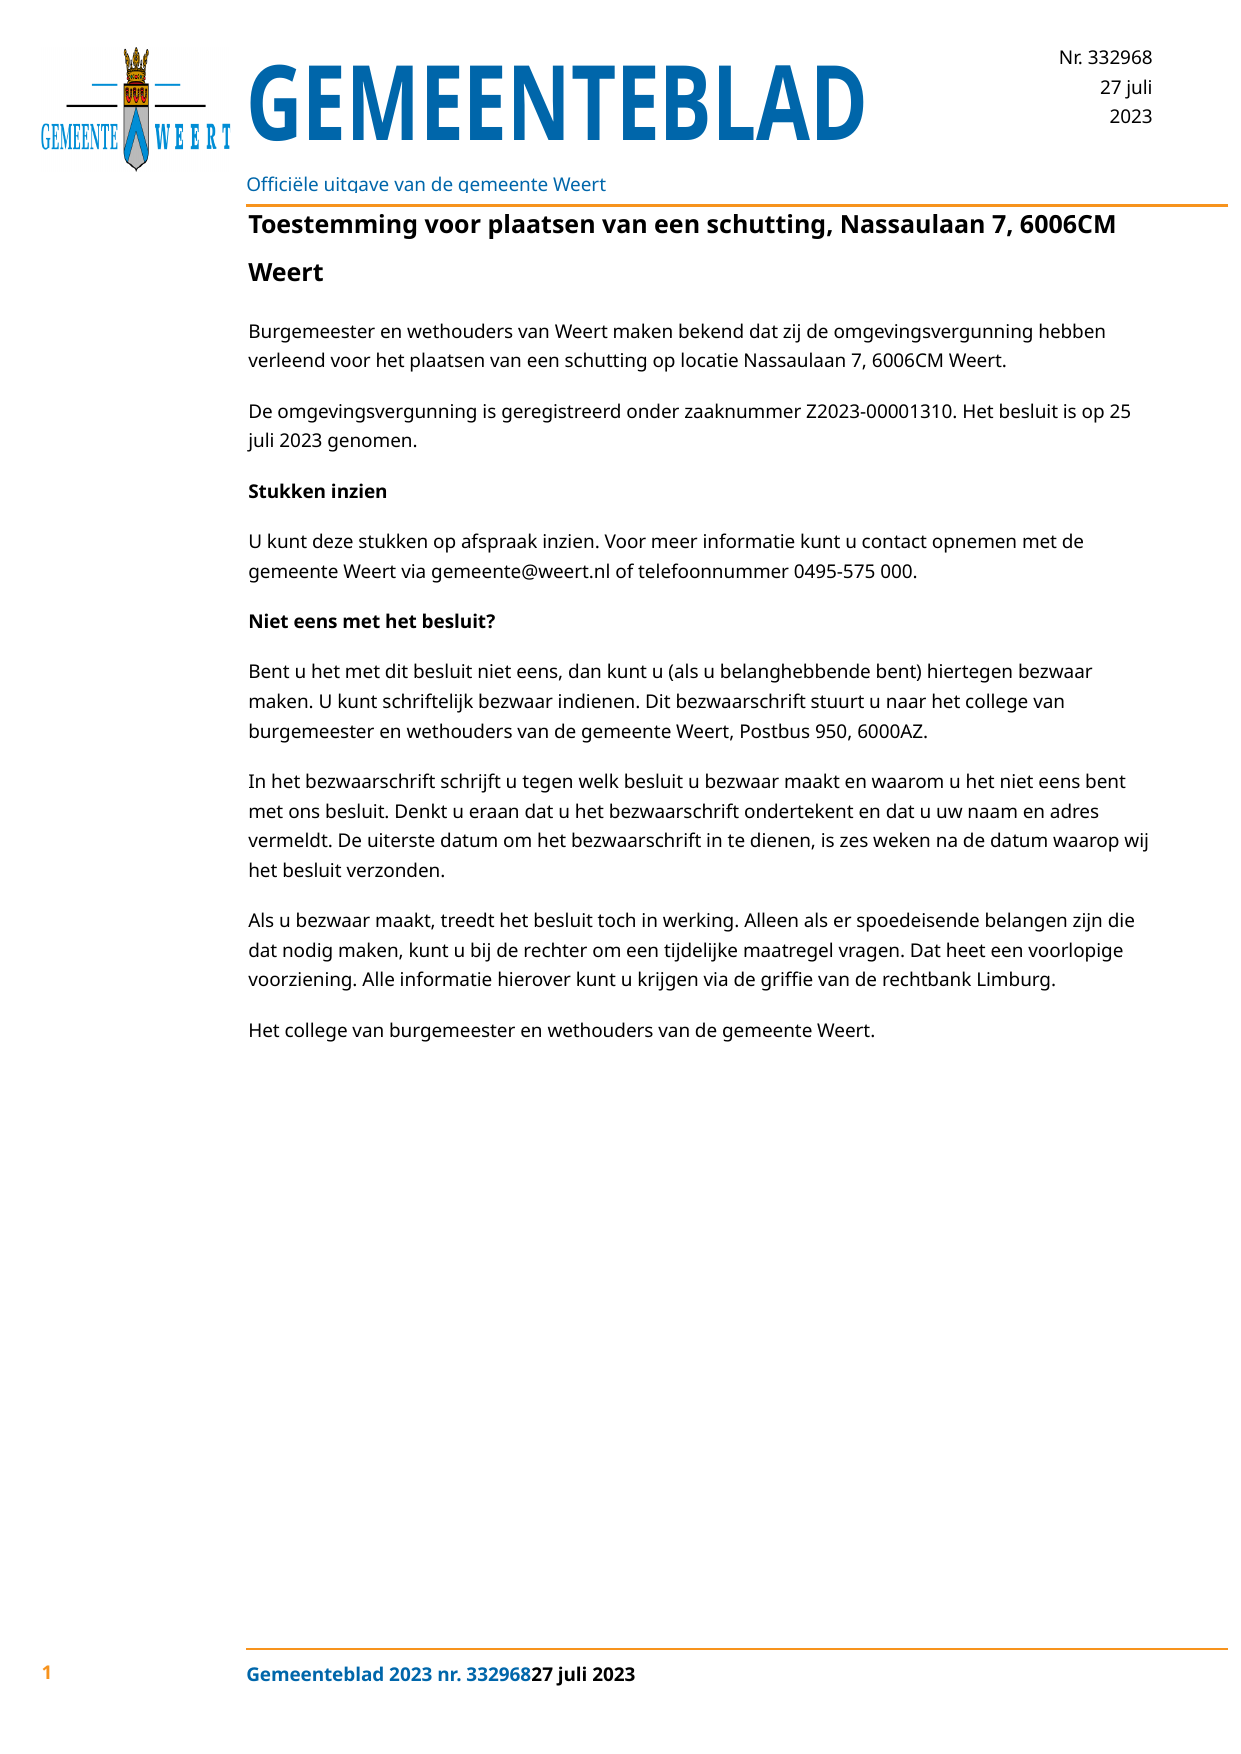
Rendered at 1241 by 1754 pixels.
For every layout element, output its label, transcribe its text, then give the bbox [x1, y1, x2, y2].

text Burgemeester en wethouders van Weert maken bekend dat zij de omgevingsvergunning hebben verleend voor het plaatsen van een schutting op locatie Nassaulaan 7, 6006CM Weert. [248, 318, 1152, 373]
text Niet eens met het besluit? [248, 608, 1152, 634]
text In het bezwaarschrift schrijft u tegen welk besluit u bezwaar maakt en waarom u het niet eens bent met ons besluit. Denkt u eraan dat u het bezwaarschrift ondertekent en dat u uw naam en adres vermeldt. De uiterste datum om het bezwaarschrift in te dienen, is zes weken na de datum waarop wij het besluit verzonden. [248, 768, 1152, 883]
picture [41, 47, 231, 172]
text U kunt deze stukken op afspraak inzien. Voor meer informatie kunt u contact opnemen met de gemeente Weert via gemeente@weert.nl of telefoonnummer 0495-575 000. [248, 528, 1152, 584]
text Het college van burgemeester en wethouders van de gemeente Weert. [248, 1017, 1152, 1043]
text Toestemming voor plaatsen van een schutting, Nassaulaan 7, 6006CM Weert [248, 207, 1152, 288]
text Als u bezwaar maakt, treedt het besluit toch in werking. Alleen als er spoedeisende belangen zijn die dat nodig maken, kunt u bij de rechter om een tijdelijke maatregel vragen. Dat heet een voorlopige voorziening. Alle informatie hierover kunt u krijgen via de griffie van de rechtbank Limburg. [248, 907, 1152, 992]
text Stukken inzien [248, 478, 1152, 504]
text Bent u het met dit besluit niet eens, dan kunt u (als u belanghebbende bent) hiertegen bezwaar maken. U kunt schriftelijk bezwaar indienen. Dit bezwaarschrift stuurt u naar het college van burgemeester en wethouders van de gemeente Weert, Postbus 950, 6000AZ. [248, 659, 1152, 744]
text De omgevingsvergunning is geregistreerd onder zaaknummer Z2023-00001310. Het besluit is op 25 juli 2023 genomen. [248, 398, 1152, 453]
